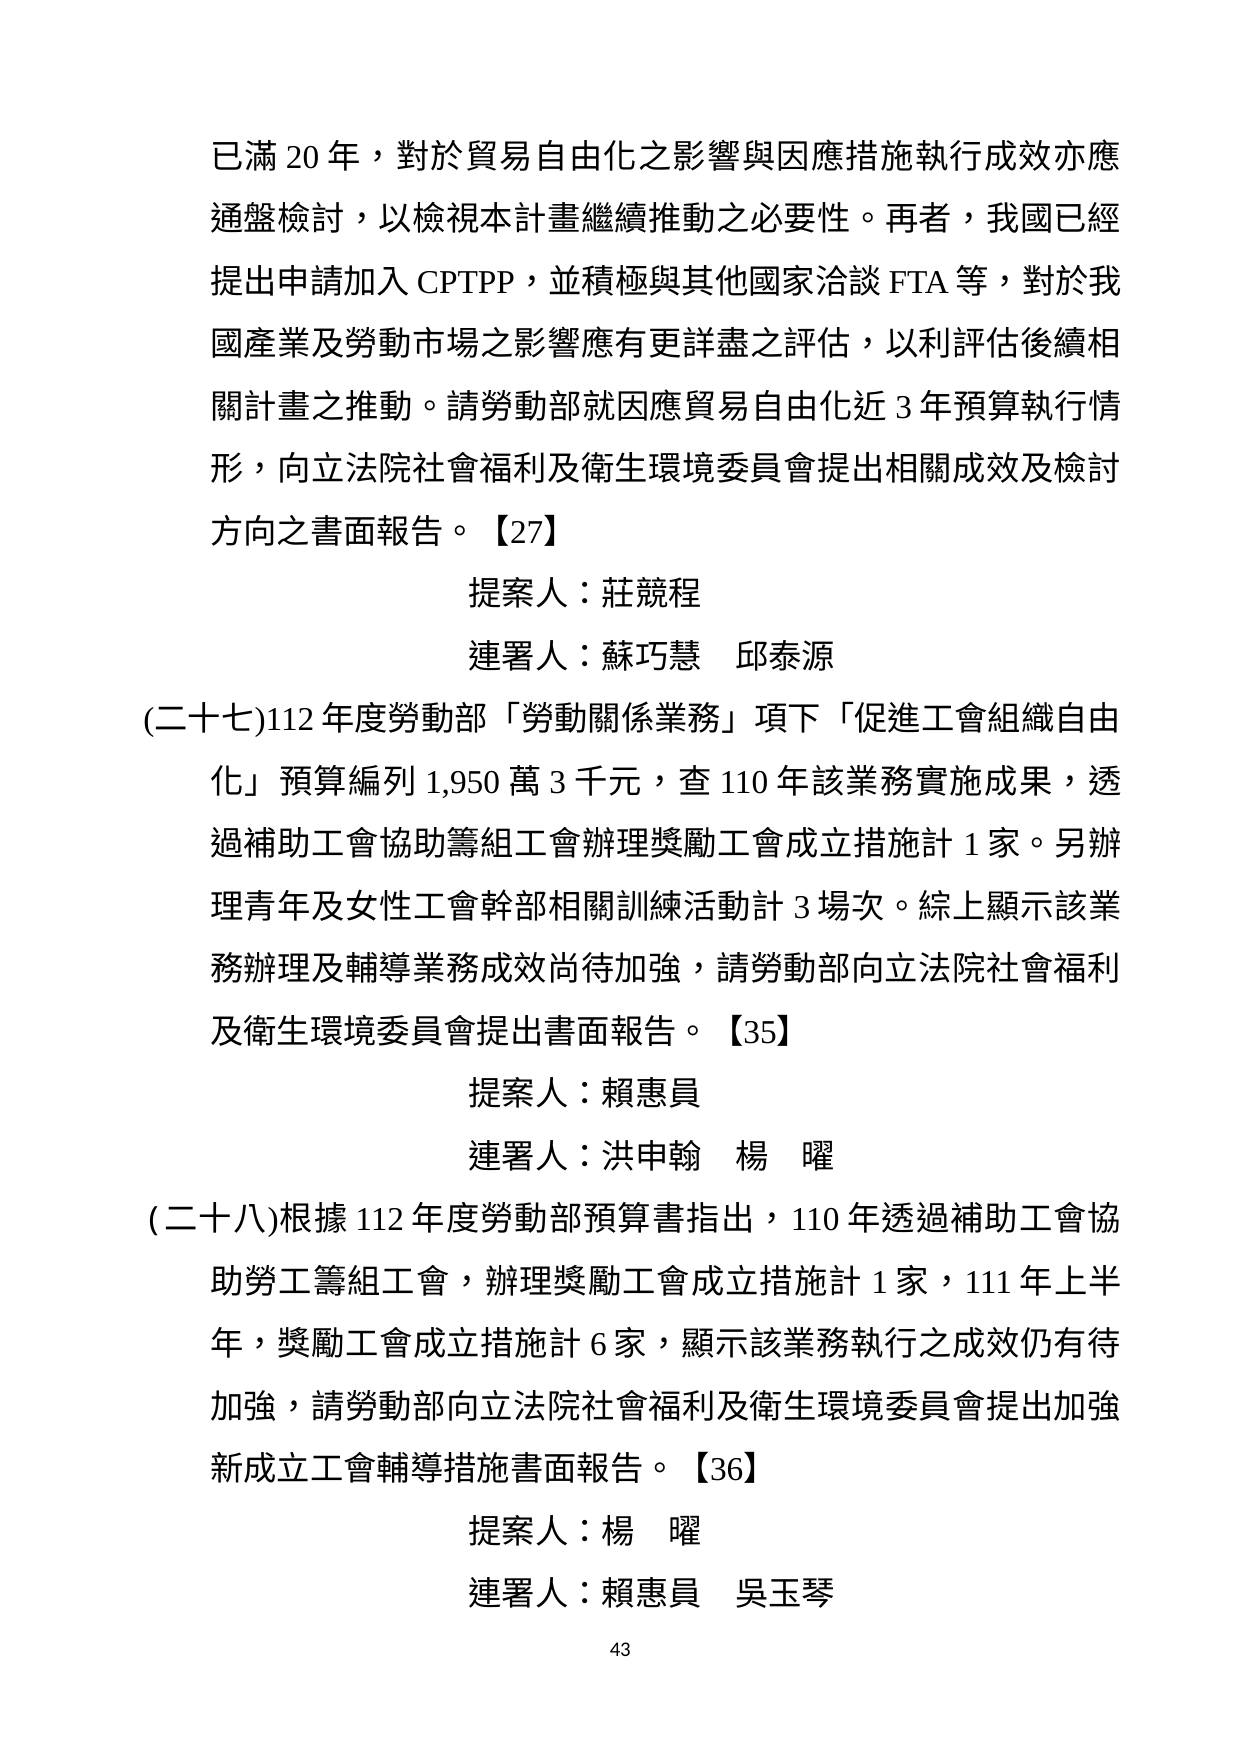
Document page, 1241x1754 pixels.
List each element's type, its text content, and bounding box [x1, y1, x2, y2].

text (二十八)根據112年度勞動部預算書指出，110年透過補助工會協助勞工籌組工會，辦理獎勵工會成立措施計1家，111年上半年，獎勵工會成立措施計6家，顯示該業務執行之成效仍有待加強，請勞動部向立法院社會福利及衛生環境委員會提出加強新成立工會輔導措施書面報告。【36】 [143, 1175, 1122, 1487]
text 連署人：洪申翰 楊 曜 [468, 1112, 1122, 1175]
text 提案人：賴惠員 [468, 1050, 1122, 1112]
text 提案人：楊 曜 [468, 1487, 1122, 1550]
text (二十七)112年度勞動部「勞動關係業務」項下「促進工會組織自由化」預算編列1,950萬3千元，查110年該業務實施成果，透過補助工會協助籌組工會辦理獎勵工會成立措施計1家。另辦理青年及女性工會幹部相關訓練活動計3場次。綜上顯示該業務辦理及輔導業務成效尚待加強，請勞動部向立法院社會福利及衛生環境委員會提出書面報告。【35】 [143, 675, 1122, 1050]
text 連署人：賴惠員 吳玉琴 [468, 1550, 1122, 1612]
text 提案人：莊競程 [468, 550, 1122, 612]
text 連署人：蘇巧慧 邱泰源 [468, 612, 1122, 675]
text (二十六)112年度勞動部「綜合規劃業務」項下「因應貿易自由化之政策規劃協調與勞工支持服務」、「勞動關係業務」項下「因應貿易自由化，穩定勞資關係」、「勞動福祉退休業務」項下「因應貿易自由化，提升勞工福祉」預算編列共362萬4千元。經查，勞動部及所屬歷年持續編列此項預算，然而從近年計畫執行及績效報告來看，與該部日常業務推動之差別性不易區分，是否仍有必要再立計畫名目推動？況且我國自加入WTO至今已滿20年，對於貿易自由化之影響與因應措施執行成效亦應通盤檢討，以檢視本計畫繼續推動之必要性。再者，我國已經提出申請加入CPTPP，並積極與其他國家洽談FTA等，對於我國產業及勞動市場之影響應有更詳盡之評估，以利評估後續相關計畫之推動。請勞動部就因應貿易自由化近3年預算執行情形，向立法院社會福利及衛生環境委員會提出相關成效及檢討方向之書面報告。【27】 [143, 112, 1122, 550]
